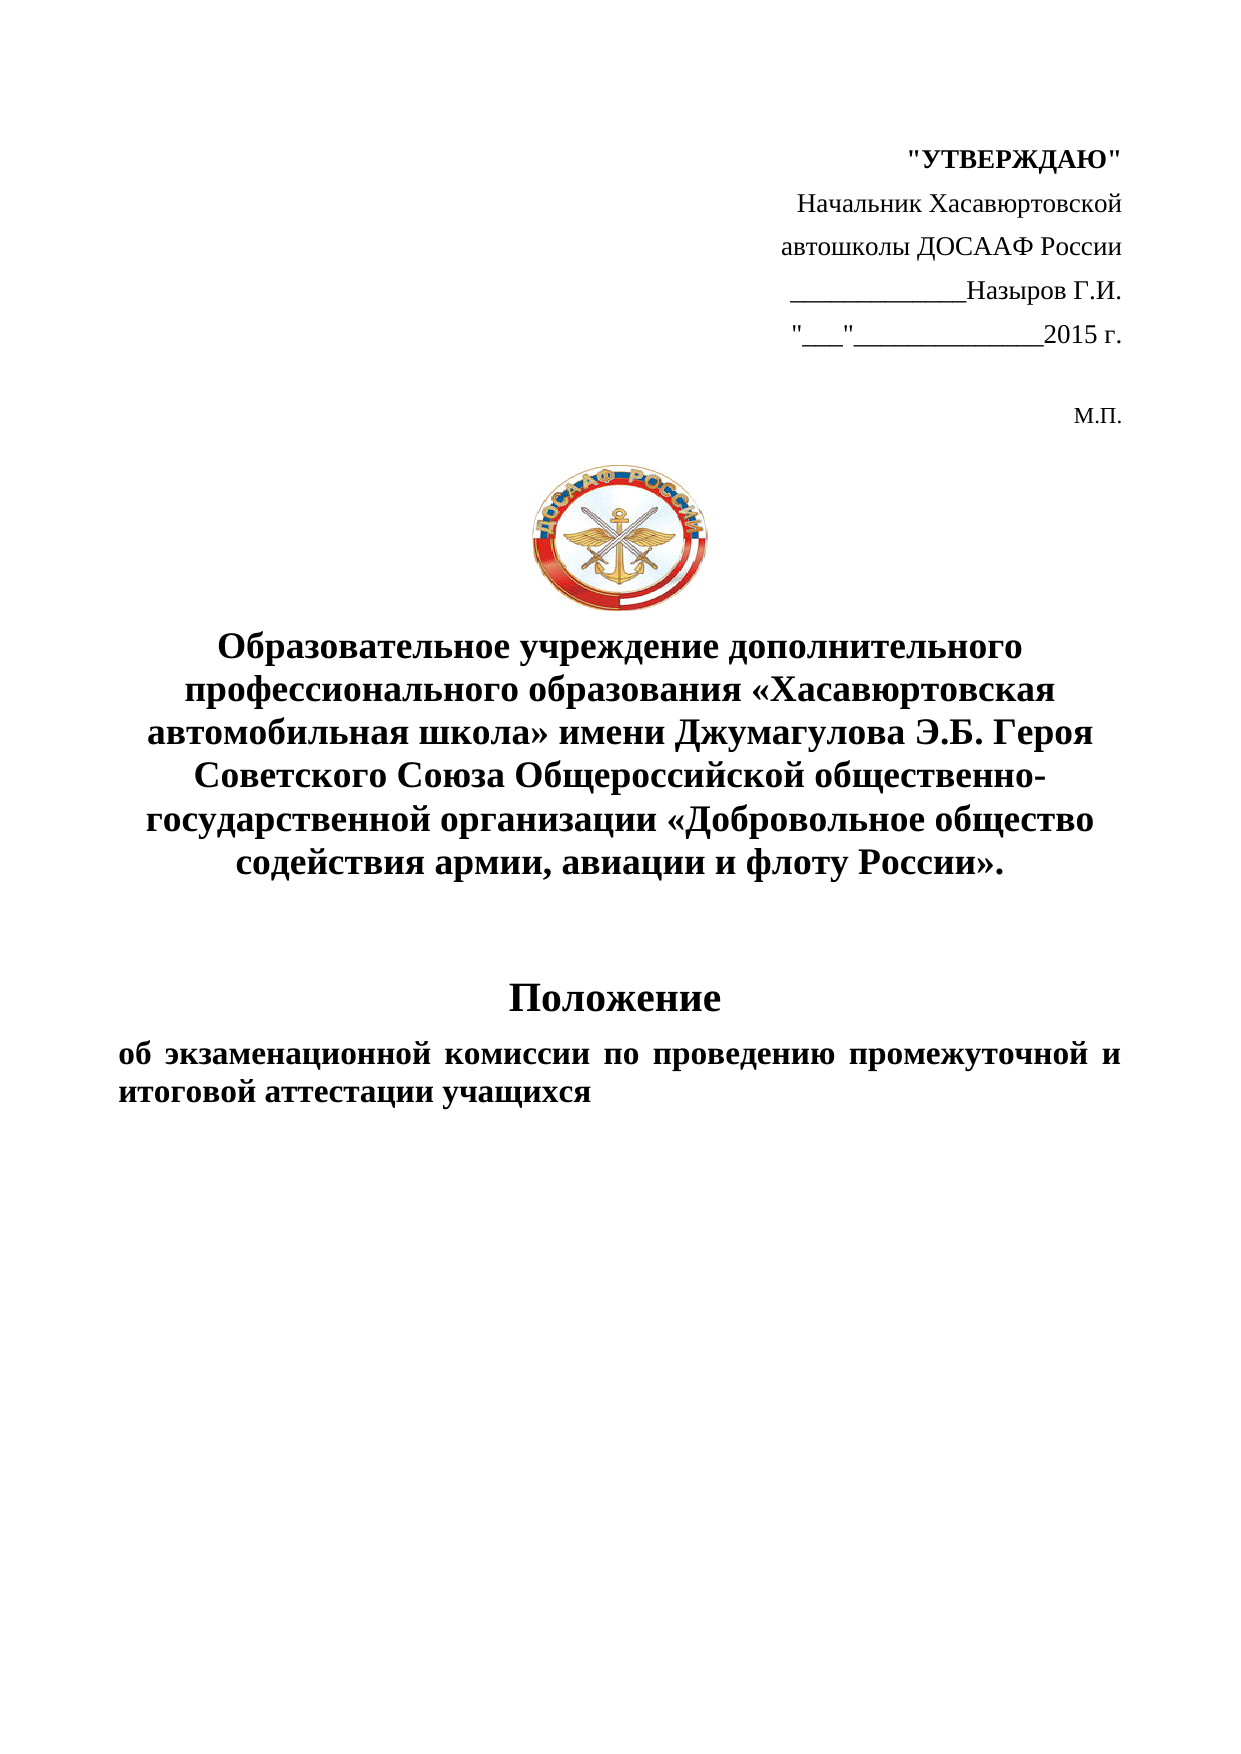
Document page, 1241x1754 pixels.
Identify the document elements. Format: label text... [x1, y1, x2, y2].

text Положение [118, 973, 1122, 1021]
text М.П. [118, 402, 1122, 428]
text Образовательное учреждение дополнительного профессионального образования «Хасавюртовская автомобильная школа» имени Джумагулова Э.Б. Героя Советского Союза Общероссийской общественно-государственной организации «Добровольное общество содействия армии, авиации и флоту России». [118, 623, 1122, 882]
text Начальник Хасавюртовской [118, 187, 1122, 218]
text об экзаменационной комиссии по проведению промежуточной и итоговой аттестации учащихся [118, 1033, 1122, 1110]
text автошколы ДОСААФ России [118, 230, 1122, 262]
text _____________Назыров Г.И. [118, 274, 1122, 305]
text "___"______________2015 г. [118, 318, 1122, 349]
text "УТВЕРЖДАЮ" [118, 143, 1122, 174]
